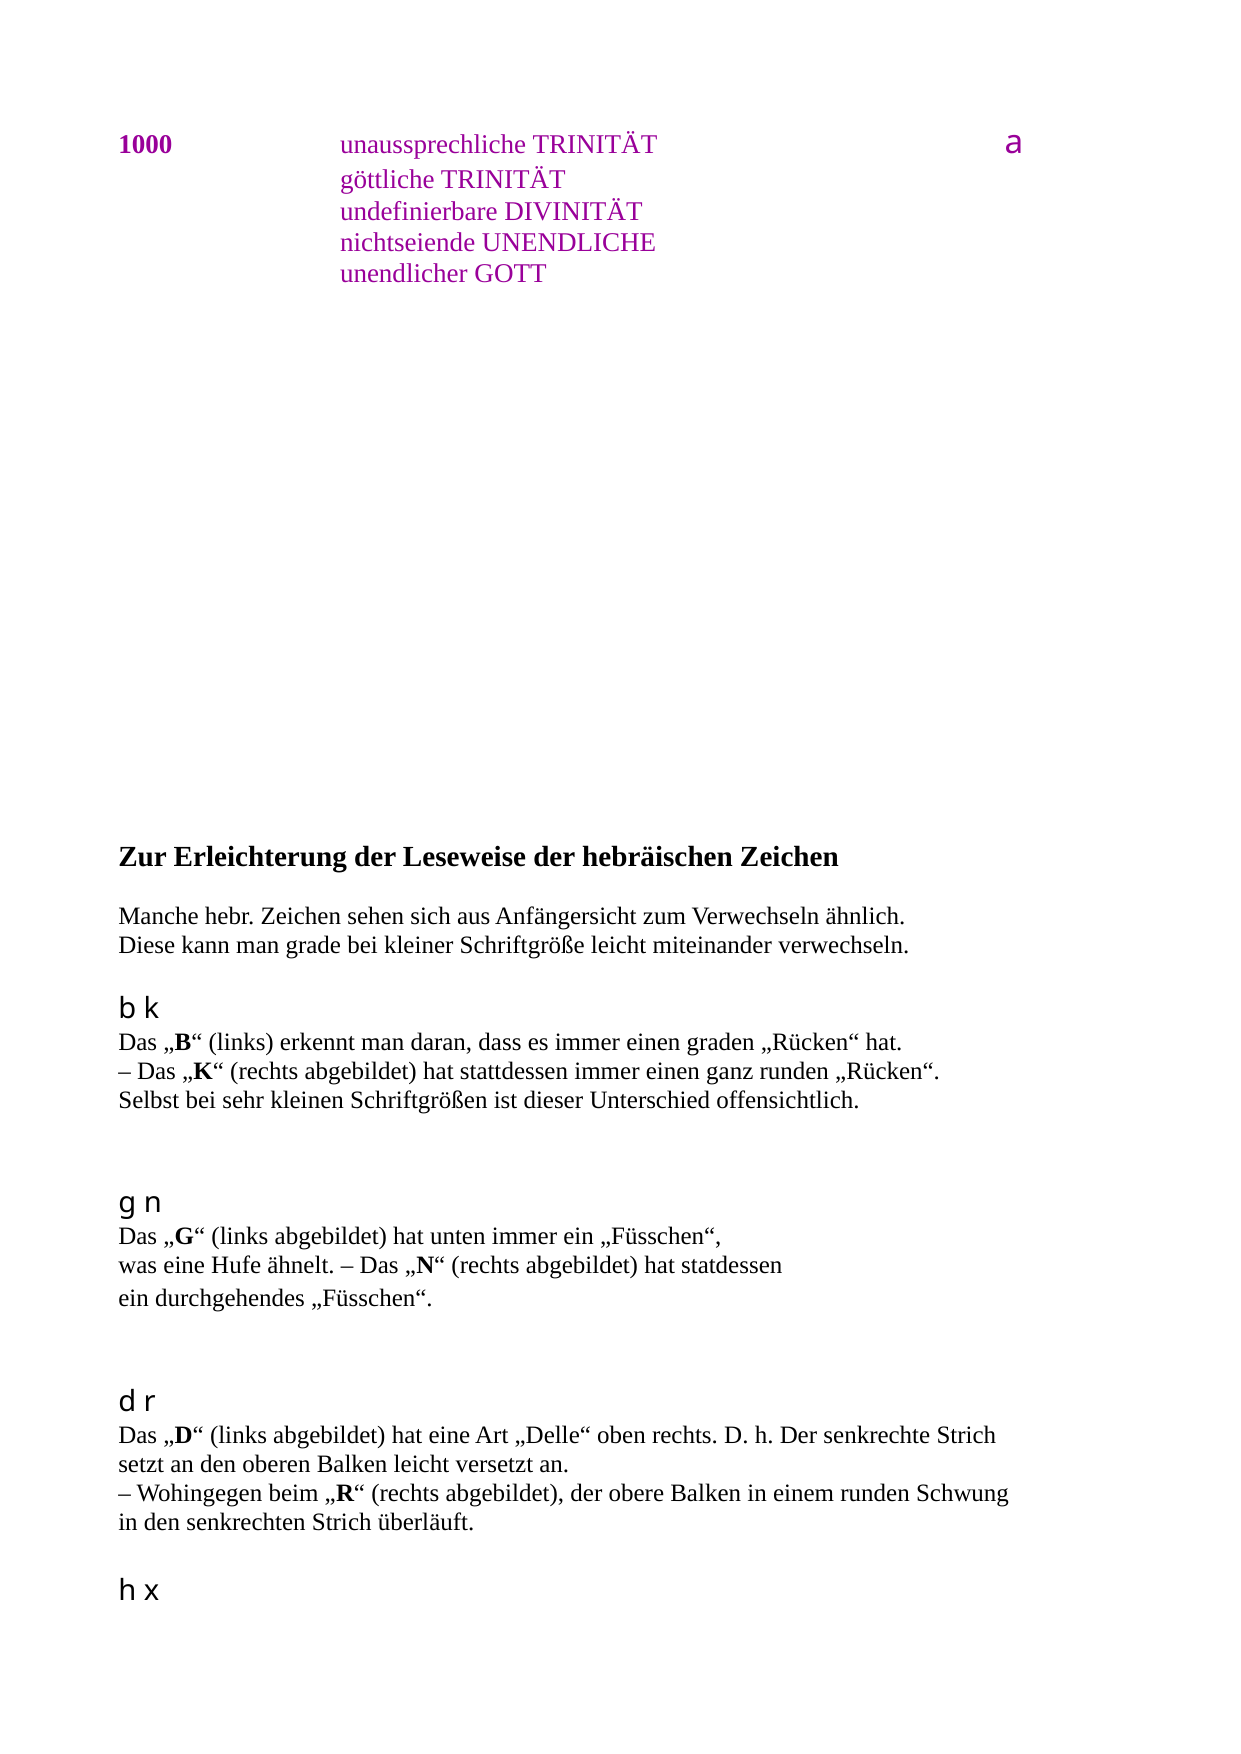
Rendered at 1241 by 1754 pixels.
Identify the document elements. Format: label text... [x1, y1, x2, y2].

text 1000 unaussprechliche TRINITÄT a göttliche TRINITÄT undefinierbare DIVINITÄT nichtseiende UNENDLICHE unendlicher GOTT [118, 118, 1122, 317]
text Diese kann man grade bei kleiner Schriftgröße leicht miteinander verwechseln. [118, 930, 1122, 959]
text setzt an den oberen Balken leicht versetzt an. [118, 1449, 1122, 1478]
text h x [118, 1569, 1122, 1609]
text b k [118, 988, 1122, 1027]
text – Wohingegen beim „R“ (rechts abgebildet), der obere Balken in einem runden Schwung [118, 1478, 1122, 1507]
text Das „D“ (links abgebildet) hat eine Art „Delle“ oben rechts. D. h. Der senkrechte Strich [118, 1420, 1122, 1449]
text ein durchgehendes „Füsschen“. [118, 1279, 1122, 1341]
text Manche hebr. Zeichen sehen sich aus Anfängersicht zum Verwechseln ähnlich. [118, 901, 1122, 930]
text Das „G“ (links abgebildet) hat unten immer ein „Füsschen“, was eine Hufe ähnelt. – Das „N“ (rechts abgebildet) hat statdessen [118, 1221, 1122, 1279]
text in den senkrechten Strich überläuft. [118, 1507, 1122, 1535]
text Das „B“ (links) erkennt man daran, dass es immer einen graden „Rücken“ hat. [118, 1027, 1122, 1056]
text d r [118, 1381, 1122, 1420]
text Zur Erleichterung der Leseweise der hebräischen Zeichen [118, 839, 1122, 873]
text g n [118, 1182, 1122, 1221]
text – Das „K“ (rechts abgebildet) hat stattdessen immer einen ganz runden „Rücken“. Selbst bei sehr kleinen Schriftgrößen ist dieser Unterschied offensichtlich. [118, 1056, 1122, 1114]
